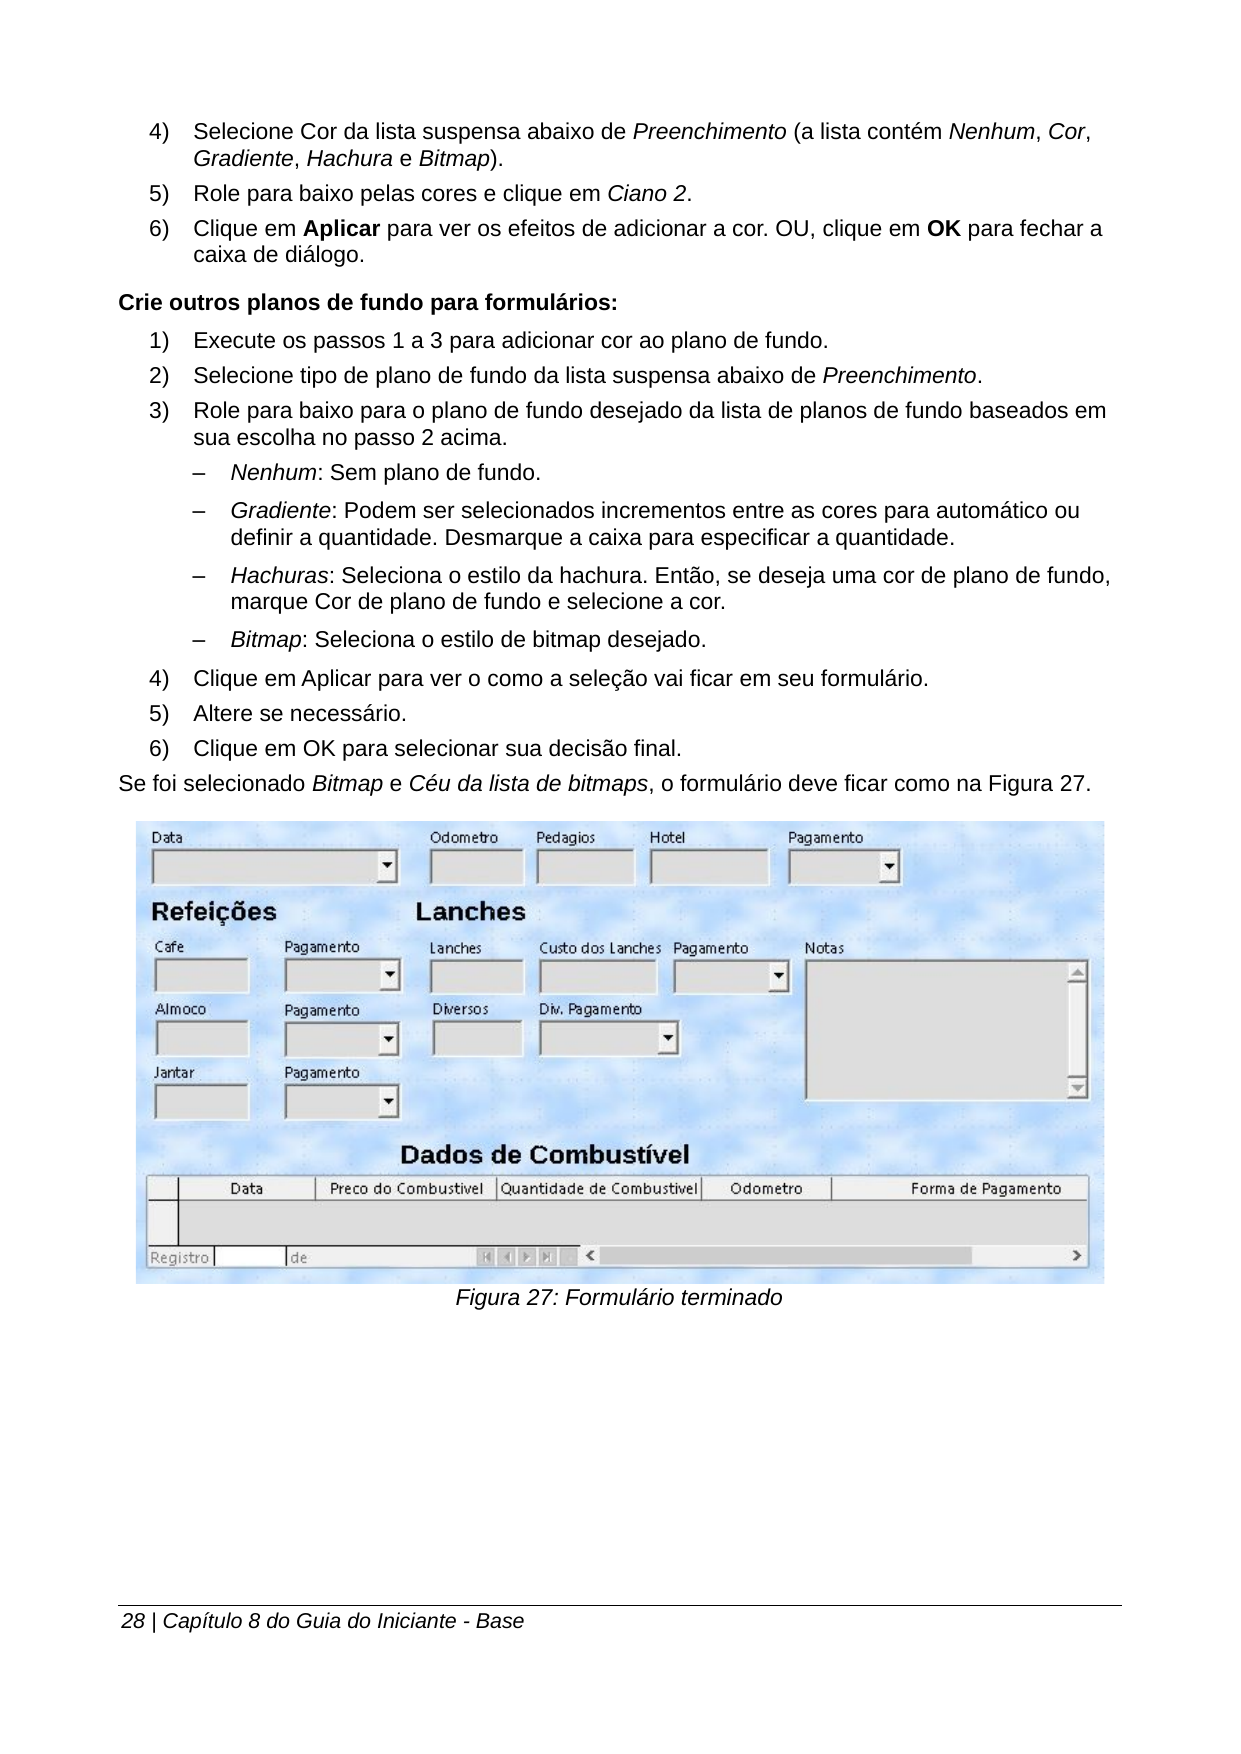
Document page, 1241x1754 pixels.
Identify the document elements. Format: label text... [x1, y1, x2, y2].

list Altere se necessário. [169, 700, 1122, 726]
list Bitmap: Seleciona o estilo de bitmap desejado. [192, 626, 1122, 653]
text Figura 27: Formulário terminado [136, 1284, 1104, 1310]
list Selecione Cor da lista suspensa abaixo de Preenchimento (a lista contém Nenhum, Cor, Gradiente, Hachura e Bitmap). [169, 118, 1122, 171]
list Hachuras: Seleciona o estilo da hachura. Então, se deseja uma cor de plano de fundo, marque Cor de plano de fundo e selecione a cor. [192, 562, 1122, 614]
picture [135, 821, 1105, 1284]
list Clique em OK para selecionar sua decisão final. [169, 735, 1122, 762]
text Crie outros planos de fundo para formulários: [118, 288, 1122, 315]
list Gradiente: Podem ser selecionados incrementos entre as cores para automático ou definir a quantidade. Desmarque a caixa para especificar a quantidade. [192, 497, 1122, 550]
list Role para baixo para o plano de fundo desejado da lista de planos de fundo baseados em sua escolha no passo 2 acima. [169, 397, 1122, 450]
text Se foi selecionado Bitmap e Céu da lista de bitmaps, o formulário deve ficar como na Figura 27. [118, 770, 1122, 797]
list Execute os passos 1 a 3 para adicionar cor ao plano de fundo. [169, 327, 1122, 353]
list Role para baixo pelas cores e clique em Ciano 2. [169, 180, 1122, 206]
list Selecione tipo de plano de fundo da lista suspensa abaixo de Preenchimento. [169, 362, 1122, 388]
list Clique em Aplicar para ver os efeitos de adicionar a cor. OU, clique em OK para fechar a caixa de diálogo. [169, 215, 1122, 268]
list Nenhum: Sem plano de fundo. [192, 459, 1122, 485]
list Clique em Aplicar para ver o como a seleção vai ficar em seu formulário. [169, 665, 1122, 691]
